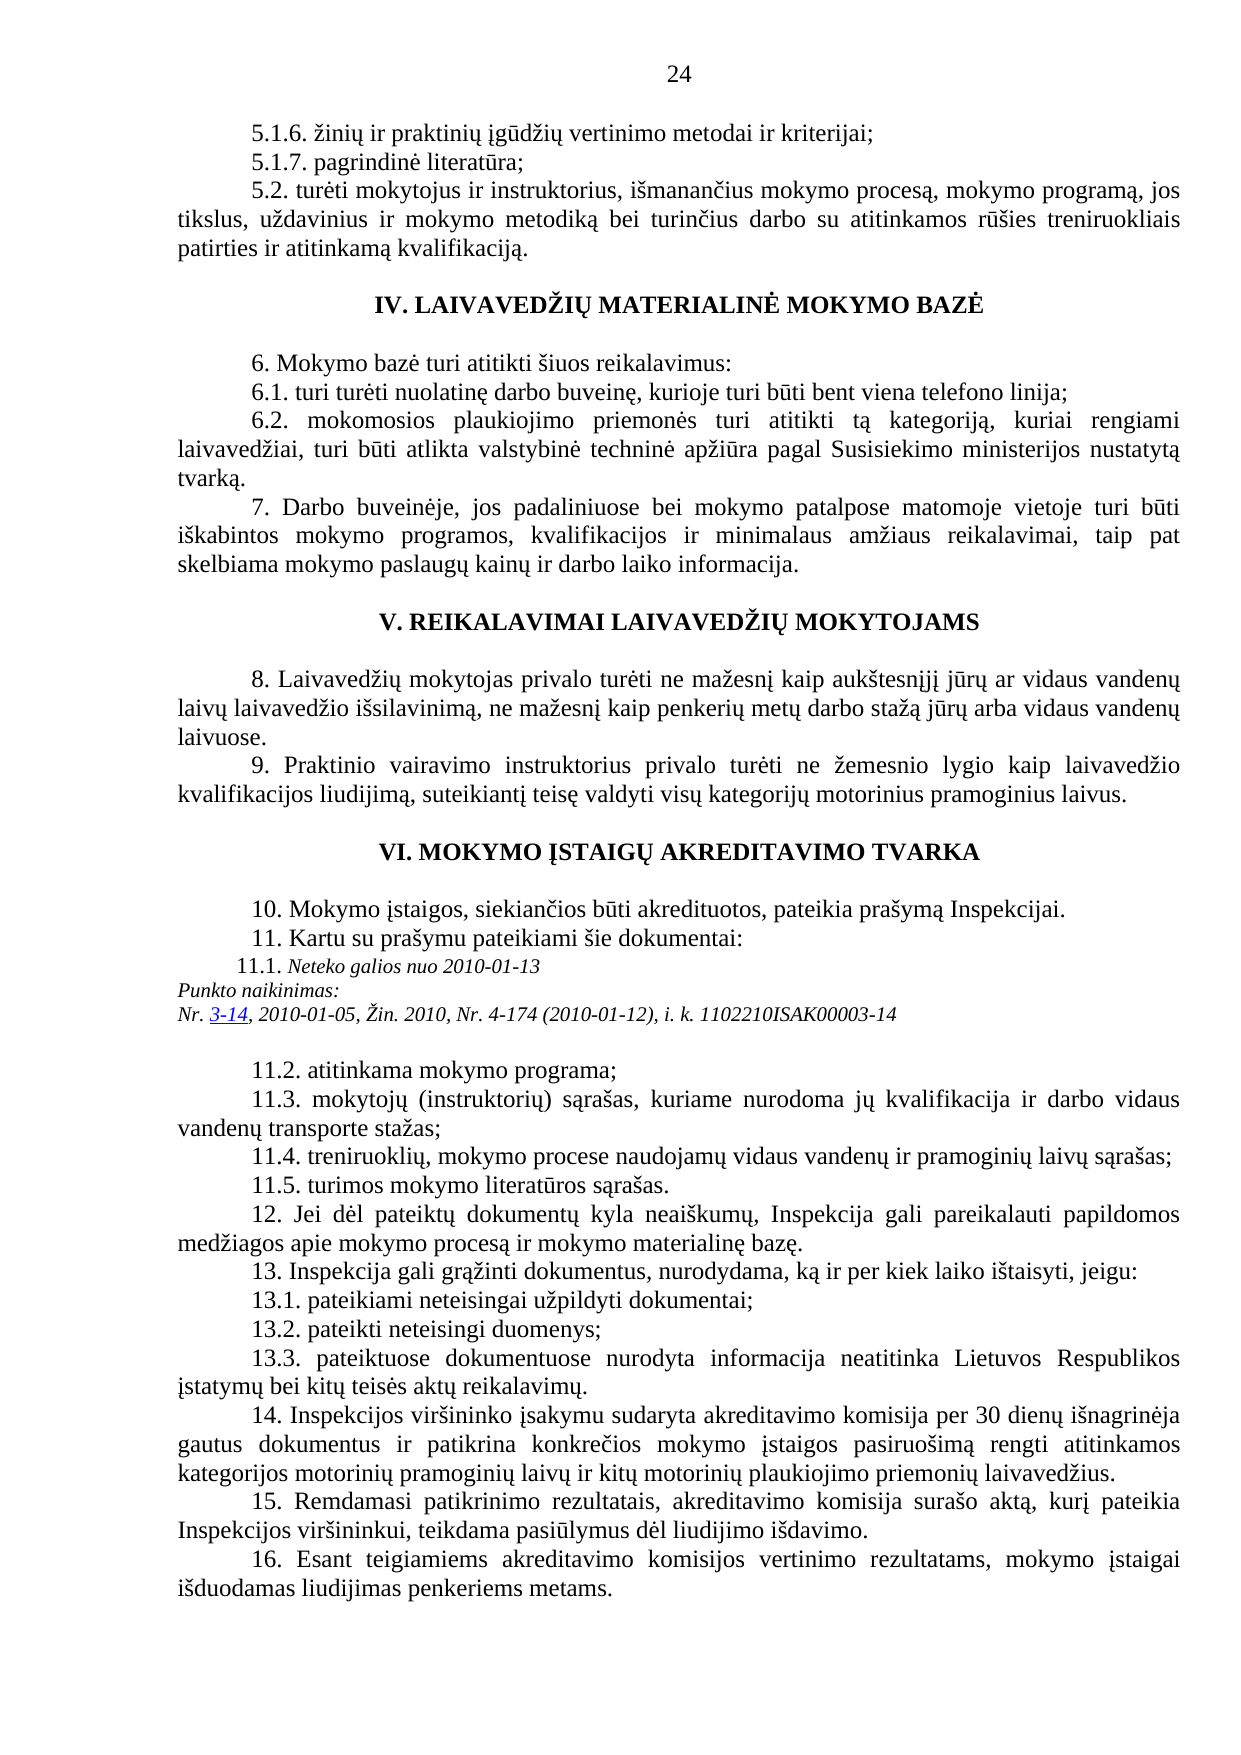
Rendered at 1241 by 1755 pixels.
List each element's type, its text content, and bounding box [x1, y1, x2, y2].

text 11.3. mokytojų (instruktorių) sąrašas, kuriame nurodoma jų kvalifikacija ir darbo vidaus vandenų transporte stažas; [177, 1084, 1181, 1141]
text 6.2. mokomosios plaukiojimo priemonės turi atitikti tą kategoriją, kuriai rengiami laivavedžiai, turi būti atlikta valstybinė techninė apžiūra pagal Susisiekimo ministerijos nustatytą tvarką. [177, 406, 1181, 492]
text 10. Mokymo įstaigos, siekiančios būti akredituotos, pateikia prašymą Inspekcijai. [177, 894, 1181, 923]
text 8. Laivavedžių mokytojas privalo turėti ne mažesnį kaip aukštesnįjį jūrų ar vidaus vandenų laivų laivavedžio išsilavinimą, ne mažesnį kaip penkerių metų darbo stažą jūrų arba vidaus vandenų laivuose. [177, 664, 1181, 751]
text 9. Praktinio vairavimo instruktorius privalo turėti ne žemesnio lygio kaip laivavedžio kvalifikacijos liudijimą, suteikiantį teisę valdyti visų kategorijų motorinius pramoginius laivus. [177, 751, 1181, 808]
text Punkto naikinimas: [177, 978, 1181, 1002]
text 13.1. pateikiami neteisingai užpildyti dokumentai; [177, 1285, 1181, 1314]
text 11.4. treniruoklių, mokymo procese naudojamų vidaus vandenų ir pramoginių laivų sąrašas; [177, 1141, 1181, 1170]
text 11.1. Neteko galios nuo 2010-01-13 [177, 952, 1181, 978]
text 6. Mokymo bazė turi atitikti šiuos reikalavimus: [177, 348, 1181, 377]
text 6.1. turi turėti nuolatinę darbo buveinę, kurioje turi būti bent viena telefono linija; [177, 377, 1181, 406]
text 15. Remdamasi patikrinimo rezultatais, akreditavimo komisija surašo aktą, kurį pateikia Inspekcijos viršininkui, teikdama pasiūlymus dėl liudijimo išdavimo. [177, 1486, 1181, 1544]
text 11. Kartu su prašymu pateikiami šie dokumentai: [177, 923, 1181, 952]
text 13. Inspekcija gali grąžinti dokumentus, nurodydama, ką ir per kiek laiko ištaisyti, jeigu: [177, 1256, 1181, 1285]
text 16. Esant teigiamiems akreditavimo komisijos vertinimo rezultatams, mokymo įstaigai išduodamas liudijimas penkeriems metams. [177, 1544, 1181, 1601]
text 13.3. pateiktuose dokumentuose nurodyta informacija neatitinka Lietuvos Respublikos įstatymų bei kitų teisės aktų reikalavimų. [177, 1343, 1181, 1400]
text 14. Inspekcijos viršininko įsakymu sudaryta akreditavimo komisija per 30 dienų išnagrinėja gautus dokumentus ir patikrina konkrečios mokymo įstaigos pasiruošimą rengti atitinkamos kategorijos motorinių pramoginių laivų ir kitų motorinių plaukiojimo priemonių laivavedžius. [177, 1400, 1181, 1486]
text 7. Darbo buveinėje, jos padaliniuose bei mokymo patalpose matomoje vietoje turi būti iškabintos mokymo programos, kvalifikacijos ir minimalaus amžiaus reikalavimai, taip pat skelbiama mokymo paslaugų kainų ir darbo laiko informacija. [177, 492, 1181, 578]
text 11.2. atitinkama mokymo programa; [177, 1055, 1181, 1084]
text 5.1.7. pagrindinė literatūra; [177, 147, 1181, 176]
text IV. LAIVAVEDŽIŲ MATERIALINĖ MOKYMO BAZĖ [177, 291, 1181, 319]
text 11.5. turimos mokymo literatūros sąrašas. [177, 1170, 1181, 1199]
text 13.2. pateikti neteisingi duomenys; [177, 1314, 1181, 1343]
text 5.2. turėti mokytojus ir instruktorius, išmanančius mokymo procesą, mokymo programą, jos tikslus, uždavinius ir mokymo metodiką bei turinčius darbo su atitinkamos rūšies treniruokliais patirties ir atitinkamą kvalifikaciją. [177, 176, 1181, 262]
text Nr. 3-14, 2010-01-05, Žin. 2010, Nr. 4-174 (2010-01-12), i. k. 1102210ISAK00003-14 [177, 1002, 1181, 1026]
text V. REIKALAVIMAI LAIVAVEDŽIŲ MOKYTOJAMS [177, 607, 1181, 636]
text 5.1.6. žinių ir praktinių įgūdžių vertinimo metodai ir kriterijai; [177, 118, 1181, 147]
text VI. MOKYMO ĮSTAIGŲ AKREDITAVIMO TVARKA [177, 837, 1181, 866]
text 12. Jei dėl pateiktų dokumentų kyla neaiškumų, Inspekcija gali pareikalauti papildomos medžiagos apie mokymo procesą ir mokymo materialinę bazę. [177, 1199, 1181, 1256]
